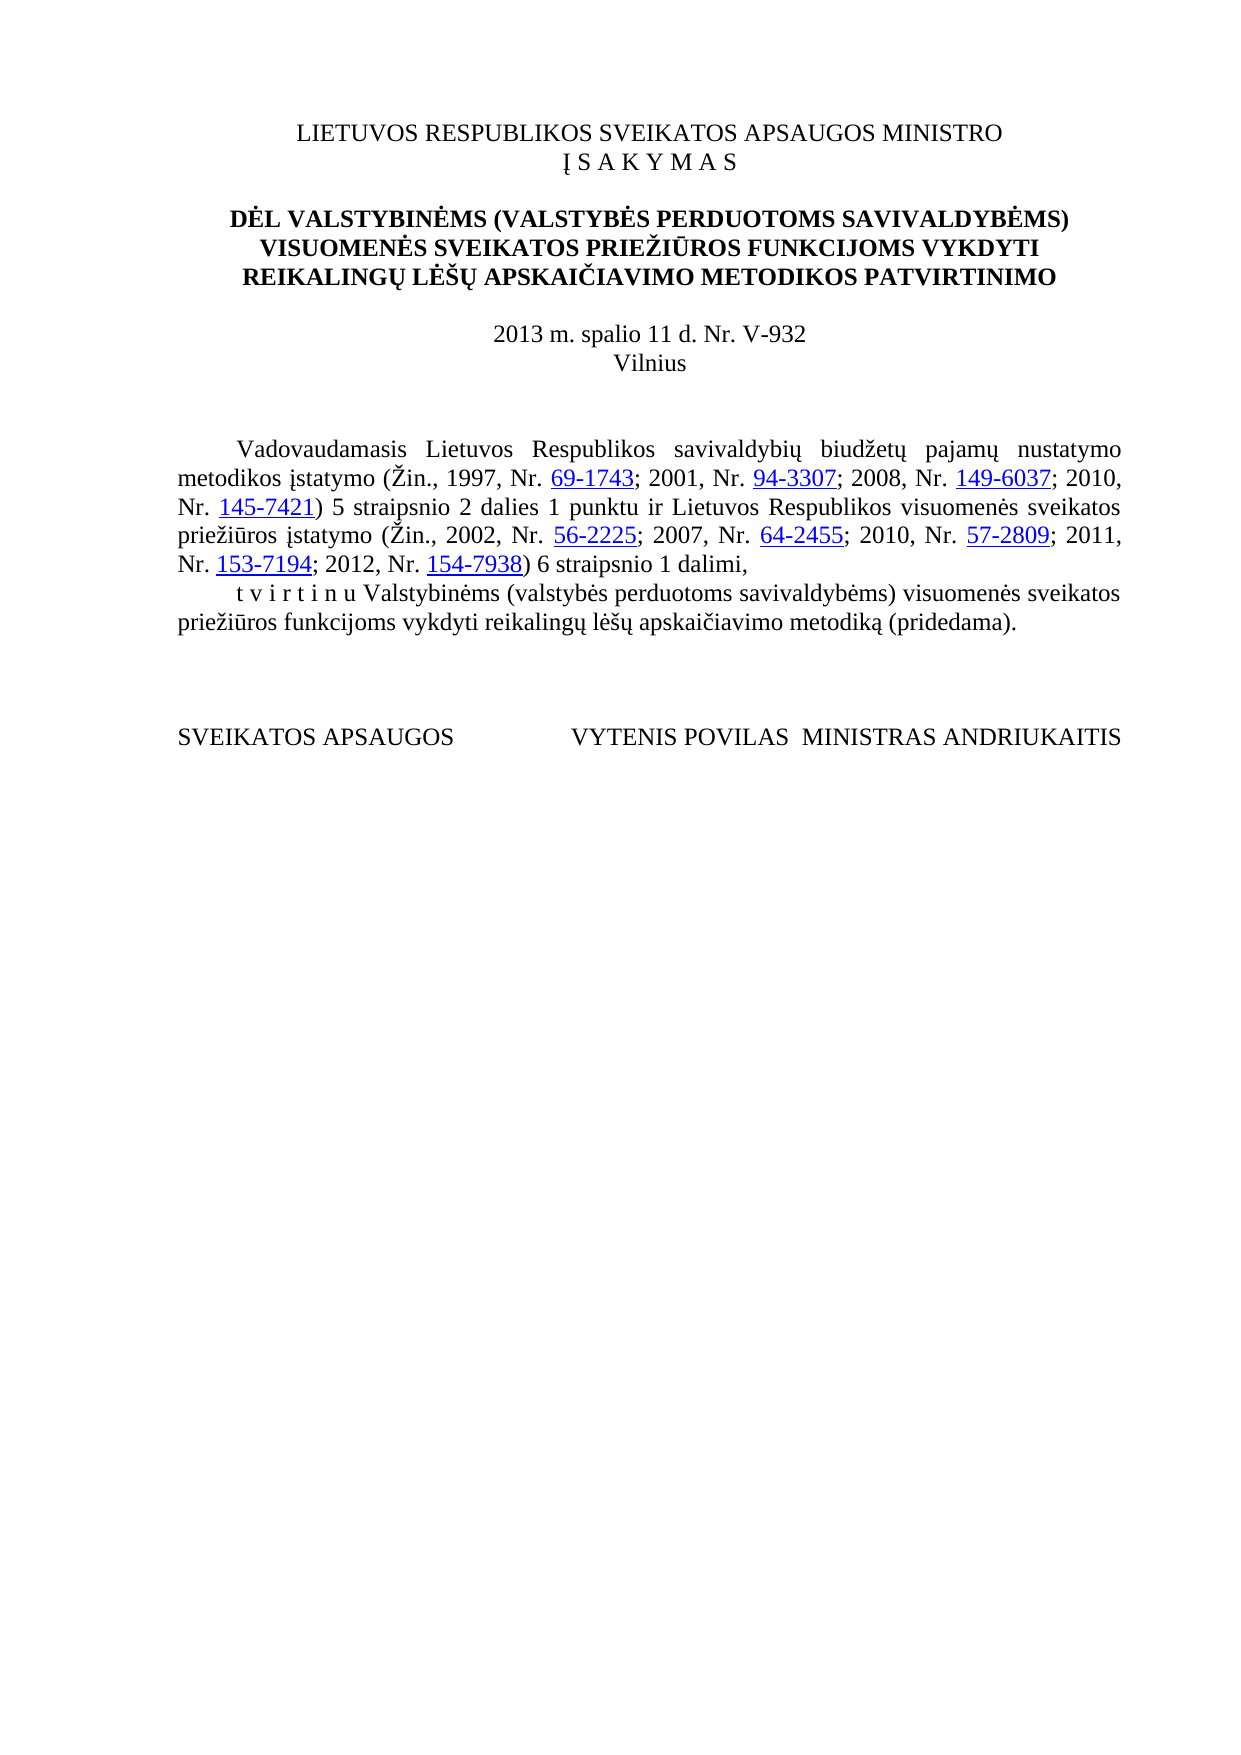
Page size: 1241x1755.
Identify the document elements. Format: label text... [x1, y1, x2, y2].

text Į S A K Y M A S [177, 147, 1122, 176]
text Vadovaudamasis Lietuvos Respublikos savivaldybių biudžetų pajamų nustatymo metodikos įstatymo (Žin., 1997, Nr. 69-1743; 2001, Nr. 94-3307; 2008, Nr. 149-6037; 2010, Nr. 145-7421) 5 straipsnio 2 dalies 1 punktu ir Lietuvos Respublikos visuomenės sveikatos priežiūros įstatymo (Žin., 2002, Nr. 56-2225; 2007, Nr. 64-2455; 2010, Nr. 57-2809; 2011, Nr. 153-7194; 2012, Nr. 154-7938) 6 straipsnio 1 dalimi, [177, 434, 1122, 578]
text 2013 m. spalio 11 d. Nr. V-932 [177, 319, 1122, 348]
text LIETUVOS RESPUBLIKOS SVEIKATOS APSAUGOS MINISTRO [177, 118, 1122, 147]
text t v i r t i n u Valstybinėms (valstybės perduotoms savivaldybėms) visuomenės sveikatos priežiūros funkcijoms vykdyti reikalingų lėšų apskaičiavimo metodiką (pridedama). [177, 578, 1122, 636]
text SVEIKATOS APSAUGOS VYTENIS POVILAS MINISTRAS ANDRIUKAITIS [177, 722, 1122, 751]
text Vilnius [177, 348, 1122, 377]
text DĖL VALSTYBINĖMS (VALSTYBĖS PERDUOTOMS SAVIVALDYBĖMS) VISUOMENĖS SVEIKATOS PRIEŽIŪROS FUNKCIJOMS vykdyTI REIKALINGŲ LĖŠŲ APSKAIČIAVIMO METODIKOS PATVIRTINIMO [177, 204, 1122, 291]
